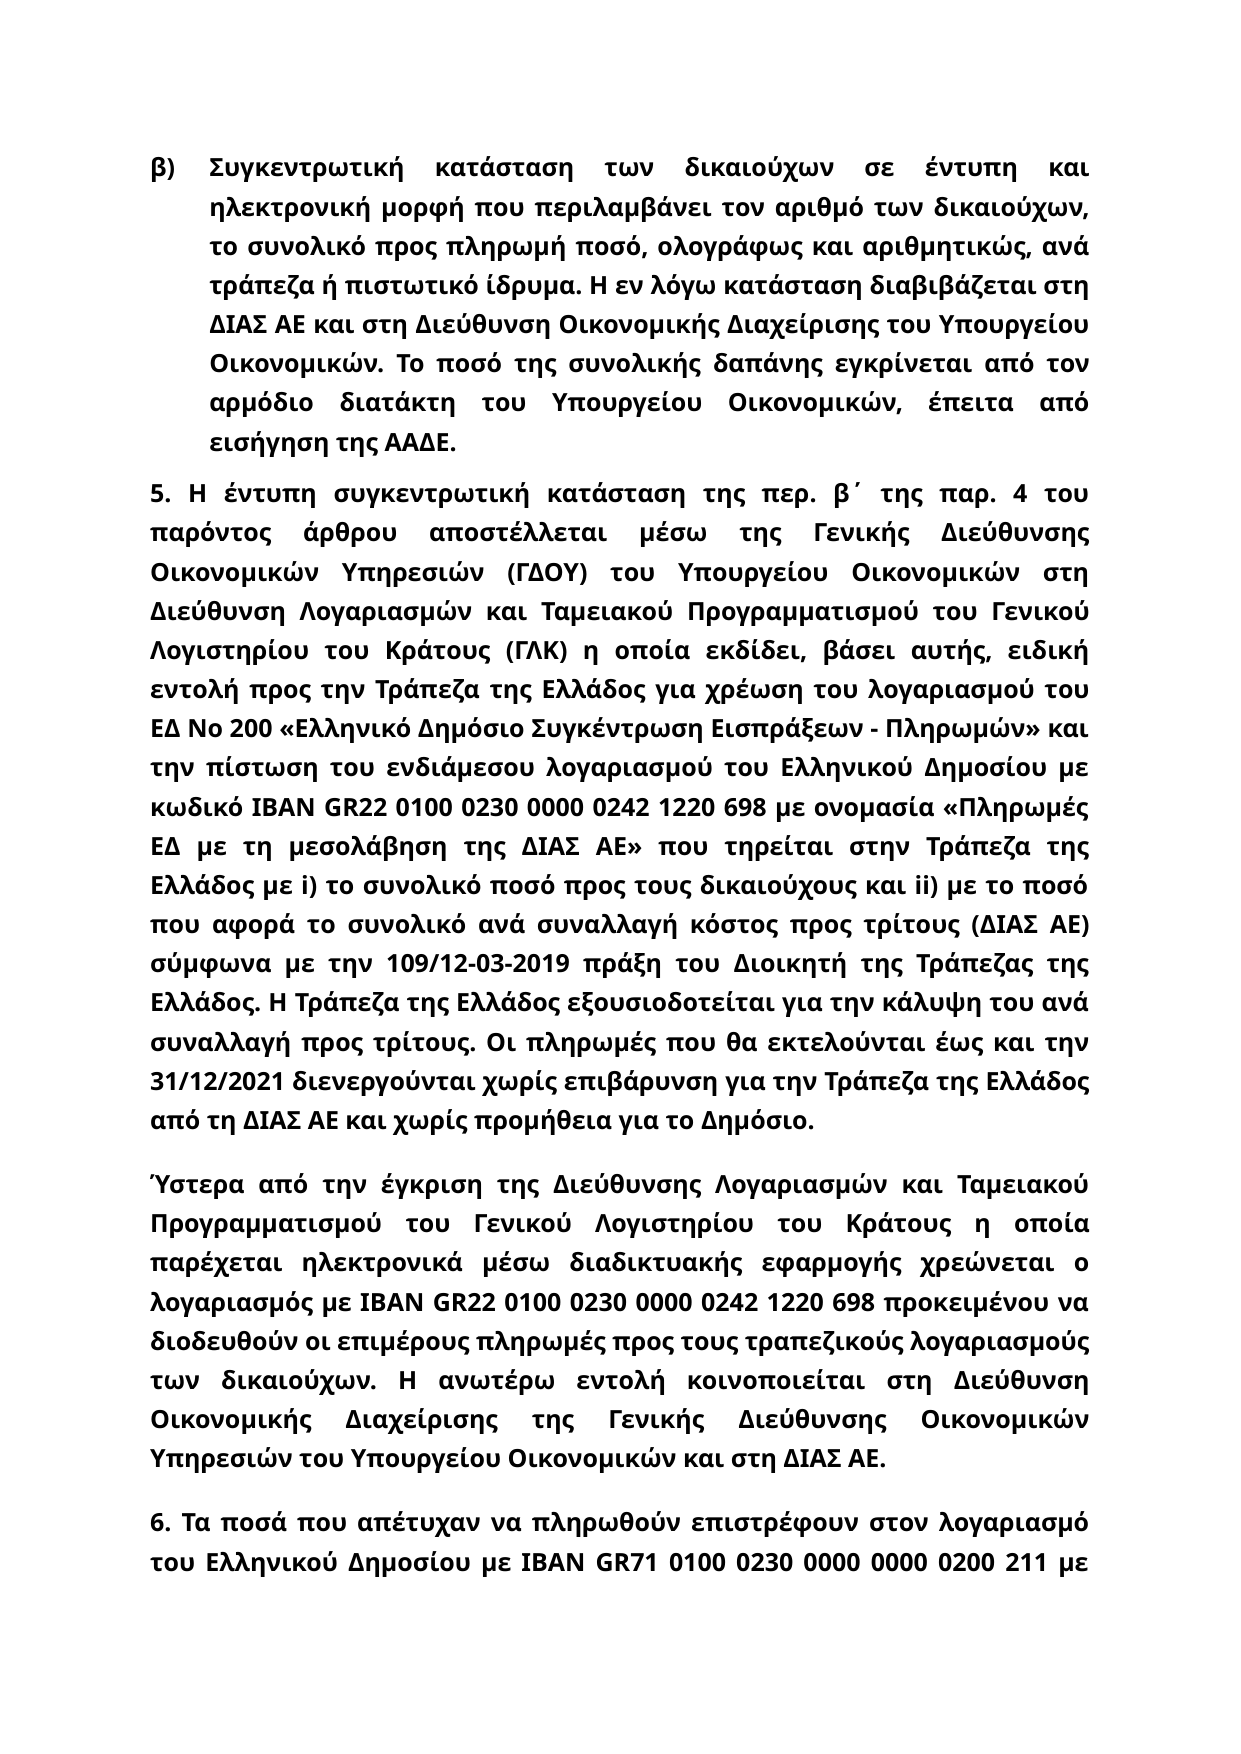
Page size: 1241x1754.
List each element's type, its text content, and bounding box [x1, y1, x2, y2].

text 5. Η έντυπη συγκεντρωτική κατάσταση της περ. β΄ της παρ. 4 του παρόντος άρθρου αποστέλλεται μέσω της Γενικής Διεύθυνσης Οικονομικών Υπηρεσιών (ΓΔΟΥ) του Υπουργείου Οικονομικών στη Διεύθυνση Λογαριασμών και Ταμειακού Προγραμματισμού του Γενικού Λογιστηρίου του Κράτους (ΓΛΚ) η οποία εκδίδει, βάσει αυτής, ειδική εντολή προς την Τράπεζα της Ελλάδος για χρέωση του λογαριασμού του ΕΔ No 200 «Ελληνικό Δημόσιο Συγκέντρωση Εισπράξεων - Πληρωμών» και την πίστωση του ενδιάμεσου λογαριασμού του Ελληνικού Δημοσίου με κωδικό IBAN GR22 0100 0230 0000 0242 1220 698 με ονομασία «Πληρωμές ΕΔ με τη μεσολάβηση της ΔΙΑΣ ΑΕ» που τηρείται στην Τράπεζα της Ελλάδος με i) το συνολικό ποσό προς τους δικαιούχους και ii) με το ποσό που αφορά το συνολικό ανά συναλλαγή κόστος προς τρίτους (ΔΙΑΣ ΑΕ) σύμφωνα με την 109/12-03-2019 πράξη του Διοικητή της Τράπεζας της Ελλάδος. Η Τράπεζα της Ελλάδος εξουσιοδοτείται για την κάλυψη του ανά συναλλαγή προς τρίτους. Οι πληρωμές που θα εκτελούνται έως και την 31/12/2021 διενεργούνται χωρίς επιβάρυνση για την Τράπεζα της Ελλάδος από τη ΔΙΑΣ ΑΕ και χωρίς προμήθεια για το Δημόσιο. [150, 476, 1090, 1137]
list β) Συγκεντρωτική κατάσταση των δικαιούχων σε έντυπη και ηλεκτρονική μορφή που περιλαμβάνει τον αριθμό των δικαιούχων, το συνολικό προς πληρωμή ποσό, ολογράφως και αριθμητικώς, ανά τράπεζα ή πιστωτικό ίδρυμα. Η εν λόγω κατάσταση διαβιβάζεται στη ΔΙΑΣ ΑΕ και στη Διεύθυνση Οικονομικής Διαχείρισης του Υπουργείου Οικονομικών. Το ποσό της συνολικής δαπάνης εγκρίνεται από τον αρμόδιο διατάκτη του Υπουργείου Οικονομικών, έπειτα από εισήγηση της ΑΑΔΕ. [150, 150, 1090, 458]
text 6. Τα ποσά που απέτυχαν να πληρωθούν επιστρέφουν στον λογαριασμό του Ελληνικού Δημοσίου με IBAN GR71 0100 0230 0000 0000 0200 211 με [150, 1505, 1090, 1578]
text Ύστερα από την έγκριση της Διεύθυνσης Λογαριασμών και Ταμειακού Προγραμματισμού του Γενικού Λογιστηρίου του Κράτους η οποία παρέχεται ηλεκτρονικά μέσω διαδικτυακής εφαρμογής χρεώνεται ο λογαριασμός με ΙΒΑΝ GR22 0100 0230 0000 0242 1220 698 προκειμένου να διοδευθούν οι επιμέρους πληρωμές προς τους τραπεζικούς λογαριασμούς των δικαιούχων. Η ανωτέρω εντολή κοινοποιείται στη Διεύθυνση Οικονομικής Διαχείρισης της Γενικής Διεύθυνσης Οικονομικών Υπηρεσιών του Υπουργείου Οικονομικών και στη ΔΙΑΣ ΑΕ. [150, 1167, 1090, 1475]
